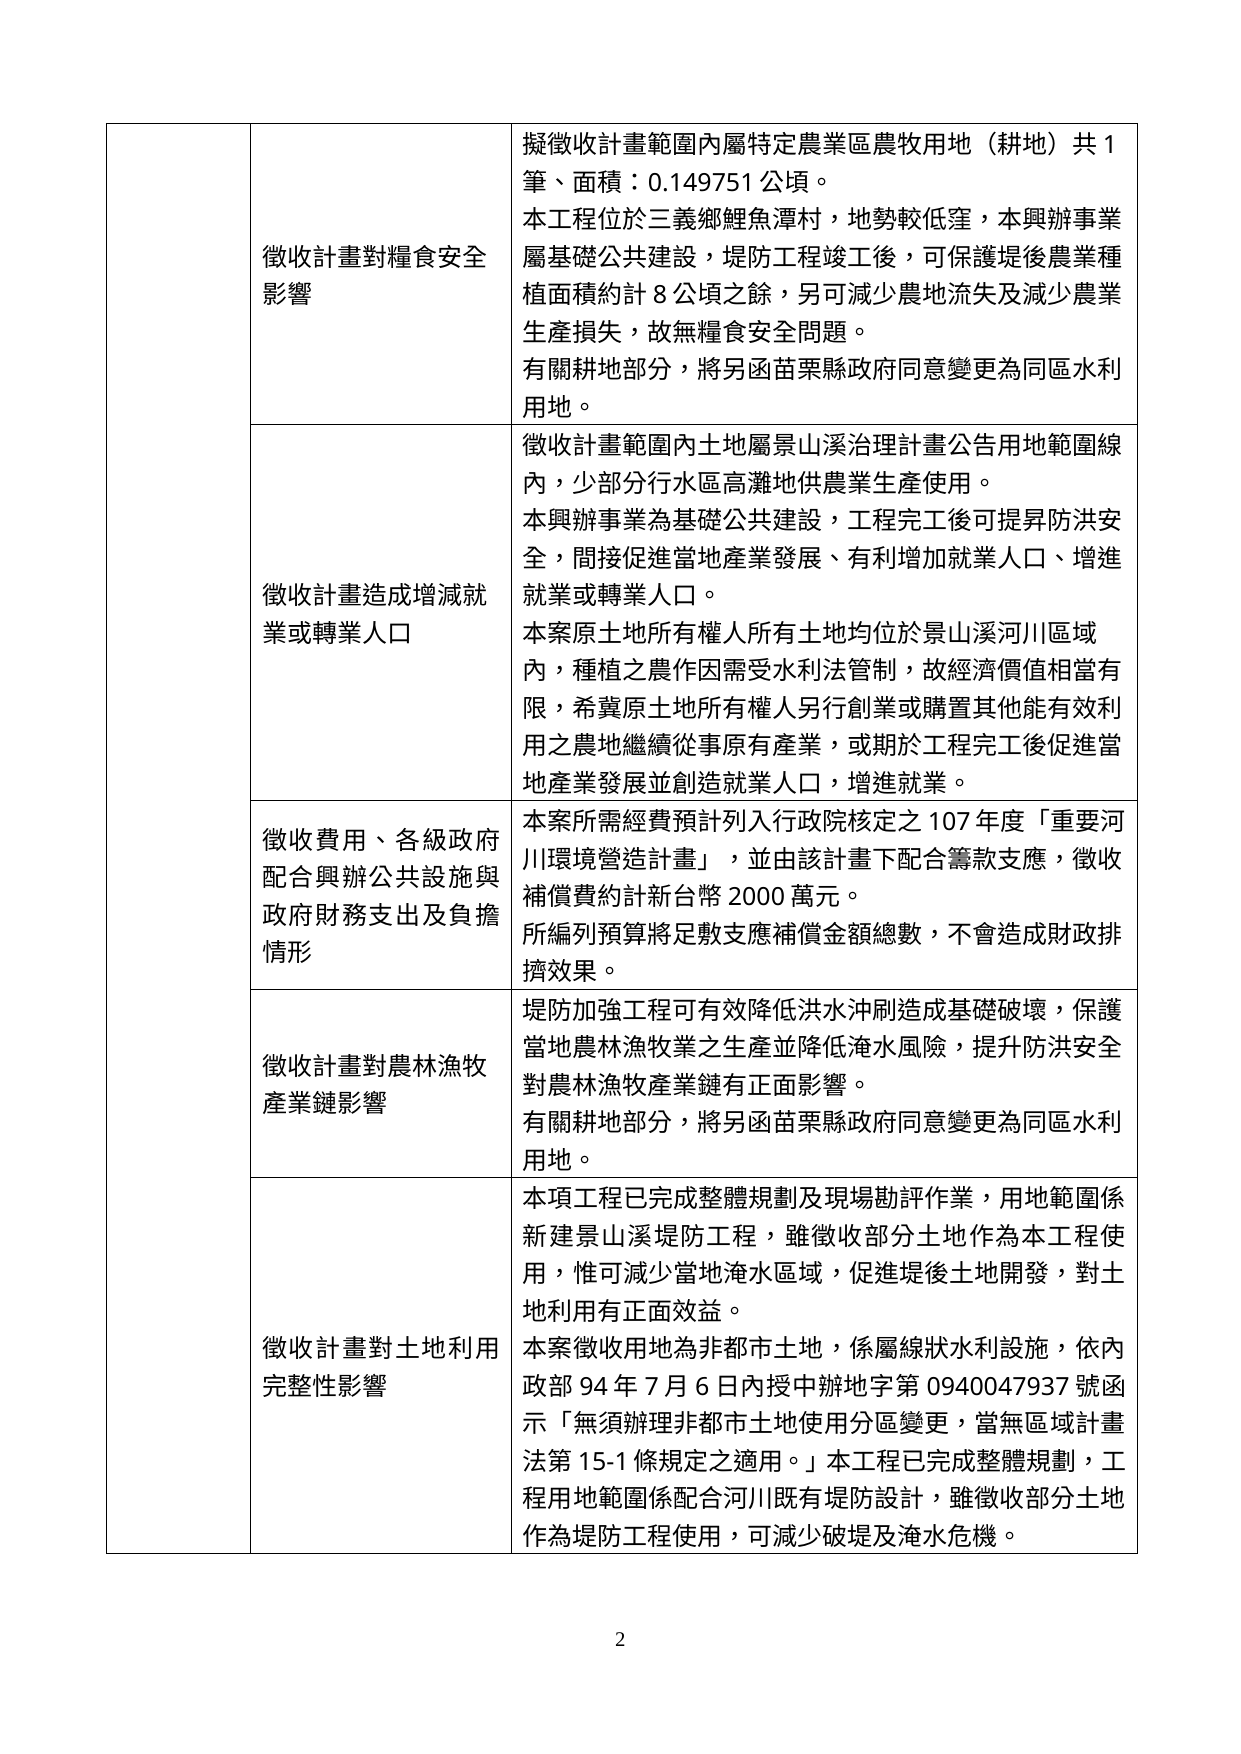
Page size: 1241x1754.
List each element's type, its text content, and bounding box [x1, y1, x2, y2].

table_cell [107, 124, 250, 1553]
table_cell 本項工程已完成整體規劃及現場勘評作業，用地範圍係新建景山溪堤防工程，雖徵收部分土地作為本工程使用，惟可減少當地淹水區域，促進堤後土地開發，對土地利用有正面效益。 本案徵收用地為非都市土地，係屬線狀水利設施，依內政部94年7月6日內授中辦地字第0940047937號函示「無須辦理非都市土地使用分區變更，當無區域計畫法第15-1條規定之適用。」本工程已完成整體規劃，工程用地範圍係配合河川既有堤防設計，雖徵收部分土地作為堤防工程使用，可減少破堤及淹水危機。 [512, 1178, 1137, 1553]
table_cell 本案所需經費預計列入行政院核定之107年度「重要河川環境營造計畫」，並由該計畫下配合籌款支應，徵收補償費約計新台幣2000萬元。 所編列預算將足敷支應補償金額總數，不會造成財政排擠效果。 [512, 801, 1137, 988]
table_cell 徵收計畫造成增減就業或轉業人口 [251, 425, 511, 800]
table_cell 擬徵收計畫範圍內屬特定農業區農牧用地（耕地）共1筆、面積：0.149751公頃。 本工程位於三義鄉鯉魚潭村，地勢較低窪，本興辦事業屬基礎公共建設，堤防工程竣工後，可保護堤後農業種植面積約計8公頃之餘，另可減少農地流失及減少農業生產損失，故無糧食安全問題。 有關耕地部分，將另函苗栗縣政府同意變更為同區水利用地。 [512, 124, 1137, 424]
table_cell 堤防加強工程可有效降低洪水沖刷造成基礎破壞，保護當地農林漁牧業之生產並降低淹水風險，提升防洪安全對農林漁牧產業鏈有正面影響。 有關耕地部分，將另函苗栗縣政府同意變更為同區水利用地。 [512, 990, 1137, 1177]
table_cell 徵收計畫對糧食安全影響 [251, 124, 511, 424]
table_cell 徵收計畫對土地利用完整性影響 [251, 1178, 511, 1553]
table_cell 徵收計畫對農林漁牧產業鏈影響 [251, 990, 511, 1177]
table_cell 徵收計畫範圍內土地屬景山溪治理計畫公告用地範圍線內，少部分行水區高灘地供農業生產使用。 本興辦事業為基礎公共建設，工程完工後可提昇防洪安全，間接促進當地產業發展、有利增加就業人口、增進就業或轉業人口。 本案原土地所有權人所有土地均位於景山溪河川區域內，種植之農作因需受水利法管制，故經濟價值相當有限，希冀原土地所有權人另行創業或購置其他能有效利用之農地繼續從事原有產業，或期於工程完工後促進當地產業發展並創造就業人口，增進就業。 [512, 425, 1137, 800]
table_cell 徵收費用、各級政府配合興辦公共設施與政府財務支出及負擔情形 [251, 801, 511, 988]
